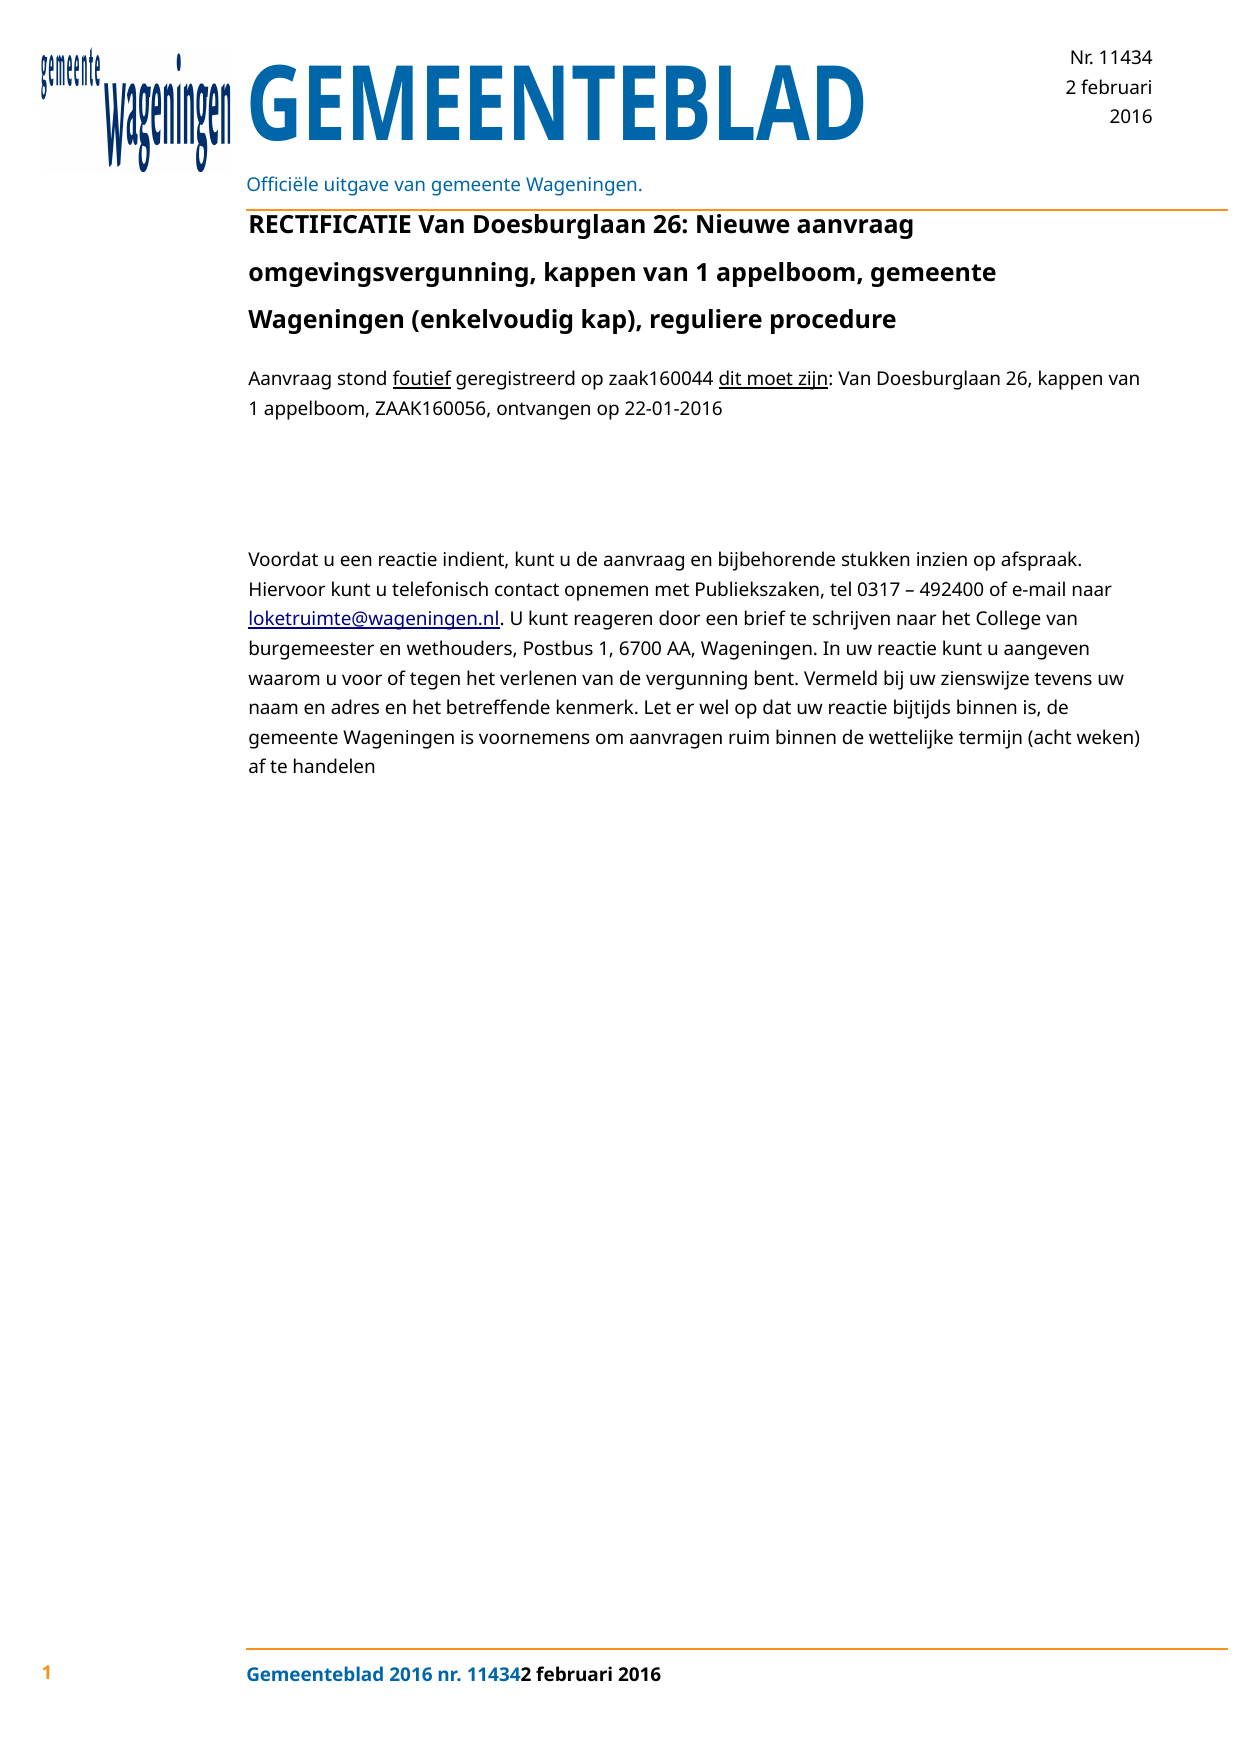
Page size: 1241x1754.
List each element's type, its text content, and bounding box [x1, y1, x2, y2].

text RECTIFICATIE Van Doesburglaan 26: Nieuwe aanvraag omgevingsvergunning, kappen van 1 appelboom, gemeente Wageningen (enkelvoudig kap), reguliere procedure [248, 211, 1152, 336]
text Aanvraag stond foutief geregistreerd op zaak160044 dit moet zijn: Van Doesburglaan 26, kappen van 1 appelboom, ZAAK160056, ontvangen op 22-01-2016 [248, 366, 1152, 421]
text Voordat u een reactie indient, kunt u de aanvraag en bijbehorende stukken inzien op afspraak. Hiervoor kunt u telefonisch contact opnemen met Publiekszaken, tel 0317 – 492400 of e-mail naar loketruimte@wageningen.nl. U kunt reageren door een brief te schrijven naar het College van burgemeester en wethouders, Postbus 1, 6700 AA, Wageningen. In uw reactie kunt u aangeven waarom u voor of tegen het verlenen van de vergunning bent. Vermeld bij uw zienswijze tevens uw naam en adres en het betreffende kenmerk. Let er wel op dat uw reactie bijtijds binnen is, de gemeente Wageningen is voornemens om aanvragen ruim binnen de wettelijke termijn (acht weken) af te handelen [248, 546, 1152, 779]
picture [41, 47, 231, 172]
